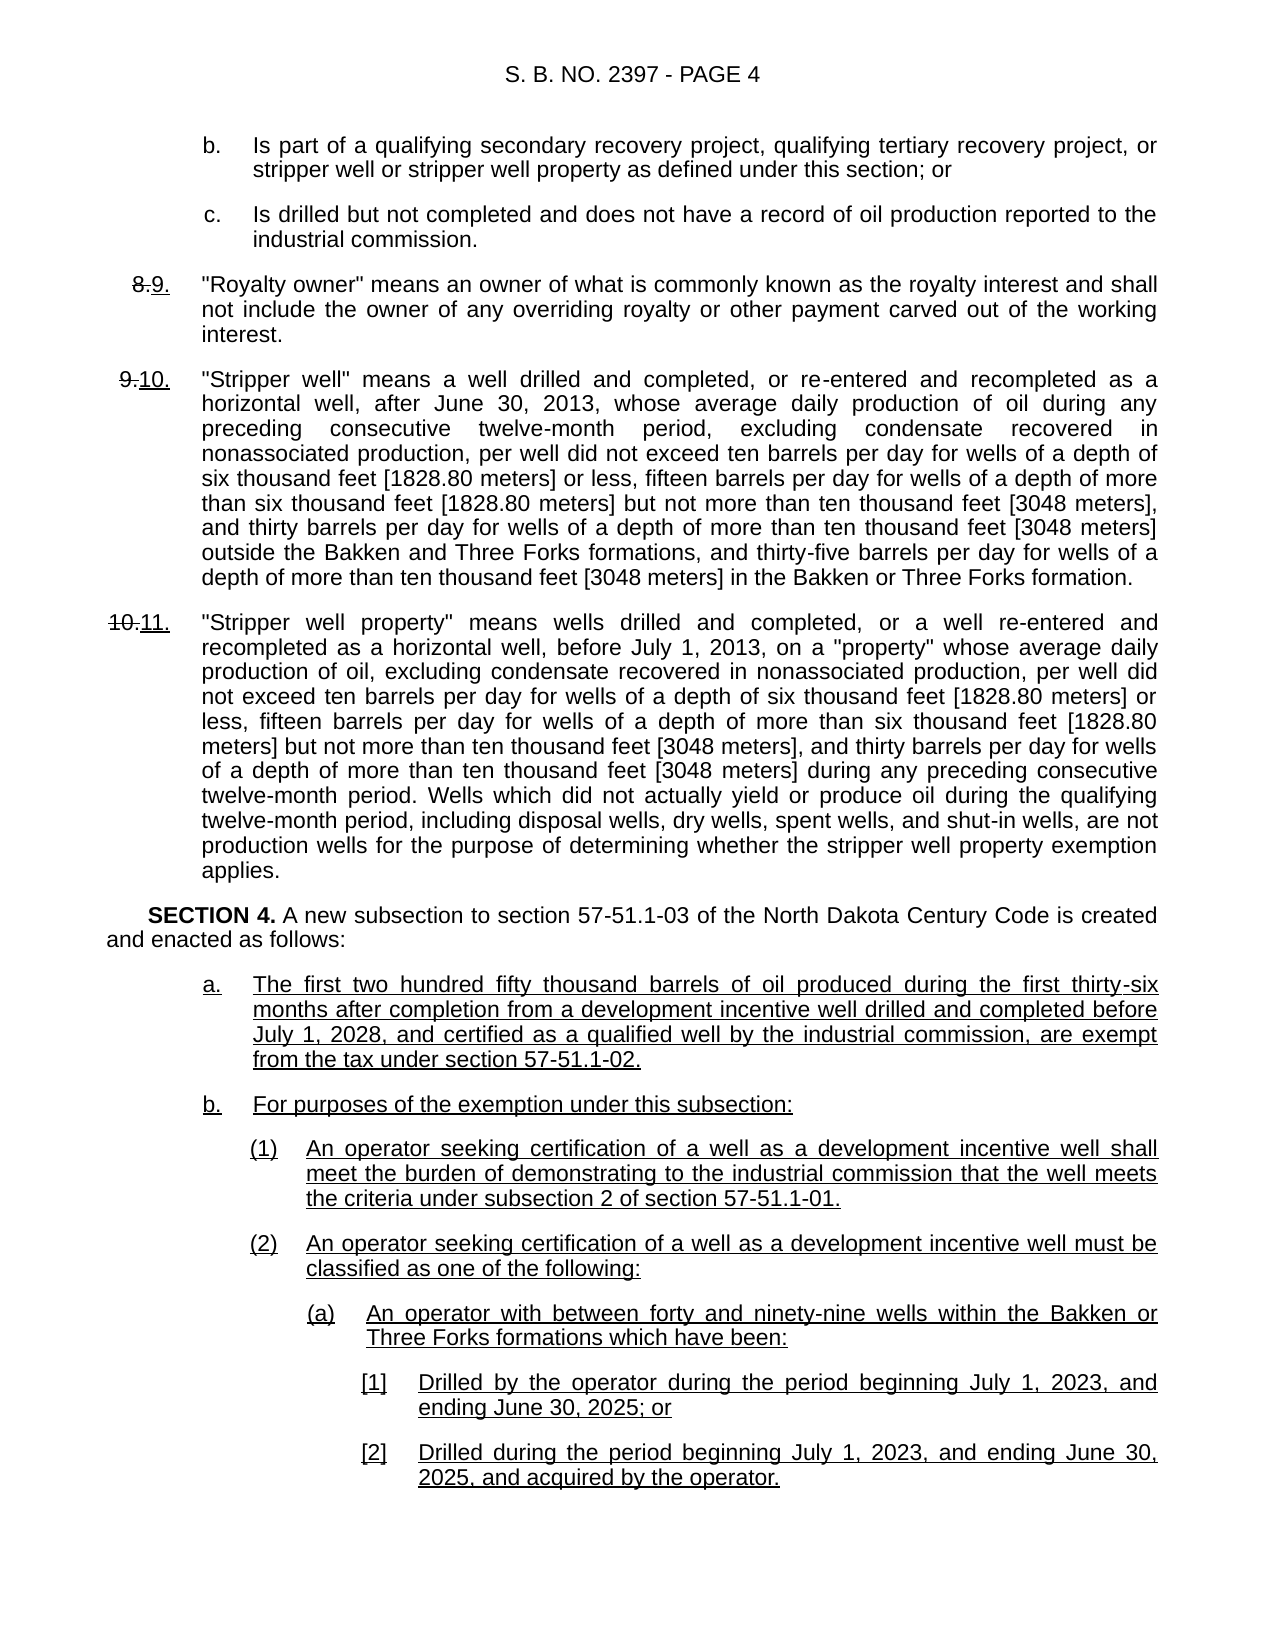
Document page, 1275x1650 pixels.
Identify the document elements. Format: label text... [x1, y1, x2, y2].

text 10.11. "Stripper well property" means wells drilled and completed, or a well re‑entered and recompleted as a horizontal well, before July 1, 2013, on a "property" whose average daily production of oil, excluding condensate recovered in nonassociated production, per well did not exceed ten barrels per day for wells of a depth of six thousand feet [1828.80 meters] or less, fifteen barrels per day for wells of a depth of more than six thousand feet [1828.80 meters] but not more than ten thousand feet [3048 meters], and thirty barrels per day for wells of a depth of more than ten thousand feet [3048 meters] during any preceding consecutive twelve‑month period. Wells which did not actually yield or produce oil during the qualifying twelve‑month period, including disposal wells, dry wells, spent wells, and shut‑in wells, are not production wells for the purpose of determining whether the stripper well property exemption applies. [106, 610, 1158, 883]
text (a) An operator with between forty and ninety-nine wells within the Bakken or Three Forks formations which have been: [106, 1301, 1158, 1351]
text b. For purposes of the exemption under this subsection: [106, 1092, 1158, 1117]
text [1] Drilled by the operator during the period beginning July 1, 2023, and ending June 30, 2025; or [106, 1371, 1158, 1421]
text 8.9. "Royalty owner" means an owner of what is commonly known as the royalty interest and shall not include the owner of any overriding royalty or other payment carved out of the working interest. [106, 273, 1158, 347]
text 9.10. "Stripper well" means a well drilled and completed, or re‑entered and recompleted as a horizontal well, after June 30, 2013, whose average daily production of oil during any preceding consecutive twelve‑month period, excluding condensate recovered in nonassociated production, per well did not exceed ten barrels per day for wells of a depth of six thousand feet [1828.80 meters] or less, fifteen barrels per day for wells of a depth of more than six thousand feet [1828.80 meters] but not more than ten thousand feet [3048 meters], and thirty barrels per day for wells of a depth of more than ten thousand feet [3048 meters] outside the Bakken and Three Forks formations, and thirty‑five barrels per day for wells of a depth of more than ten thousand feet [3048 meters] in the Bakken or Three Forks formation. [106, 367, 1158, 590]
text [2] Drilled during the period beginning July 1, 2023, and ending June 30, 2025, and acquired by the operator. [106, 1441, 1158, 1490]
text (2) An operator seeking certification of a well as a development incentive well must be classified as one of the following: [106, 1232, 1158, 1281]
text (1) An operator seeking certification of a well as a development incentive well shall meet the burden of demonstrating to the industrial commission that the well meets the criteria under subsection 2 of section 57‑51.1‑01. [106, 1137, 1158, 1211]
text SECTION 4. A new subsection to section 57‑51.1‑03 of the North Dakota Century Code is created and enacted as follows: [106, 903, 1158, 953]
text b. Is part of a qualifying secondary recovery project, qualifying tertiary recovery project, or stripper well or stripper well property as defined under this section; or [106, 133, 1158, 183]
text a. The first two hundred fifty thousand barrels of oil produced during the first thirty‑six months after completion from a development incentive well drilled and completed before July 1, 2028, and certified as a qualified well by the industrial commission, are exempt from the tax under section 57‑51.1‑02. [106, 973, 1158, 1072]
text c. Is drilled but not completed and does not have a record of oil production reported to the industrial commission. [106, 203, 1158, 253]
